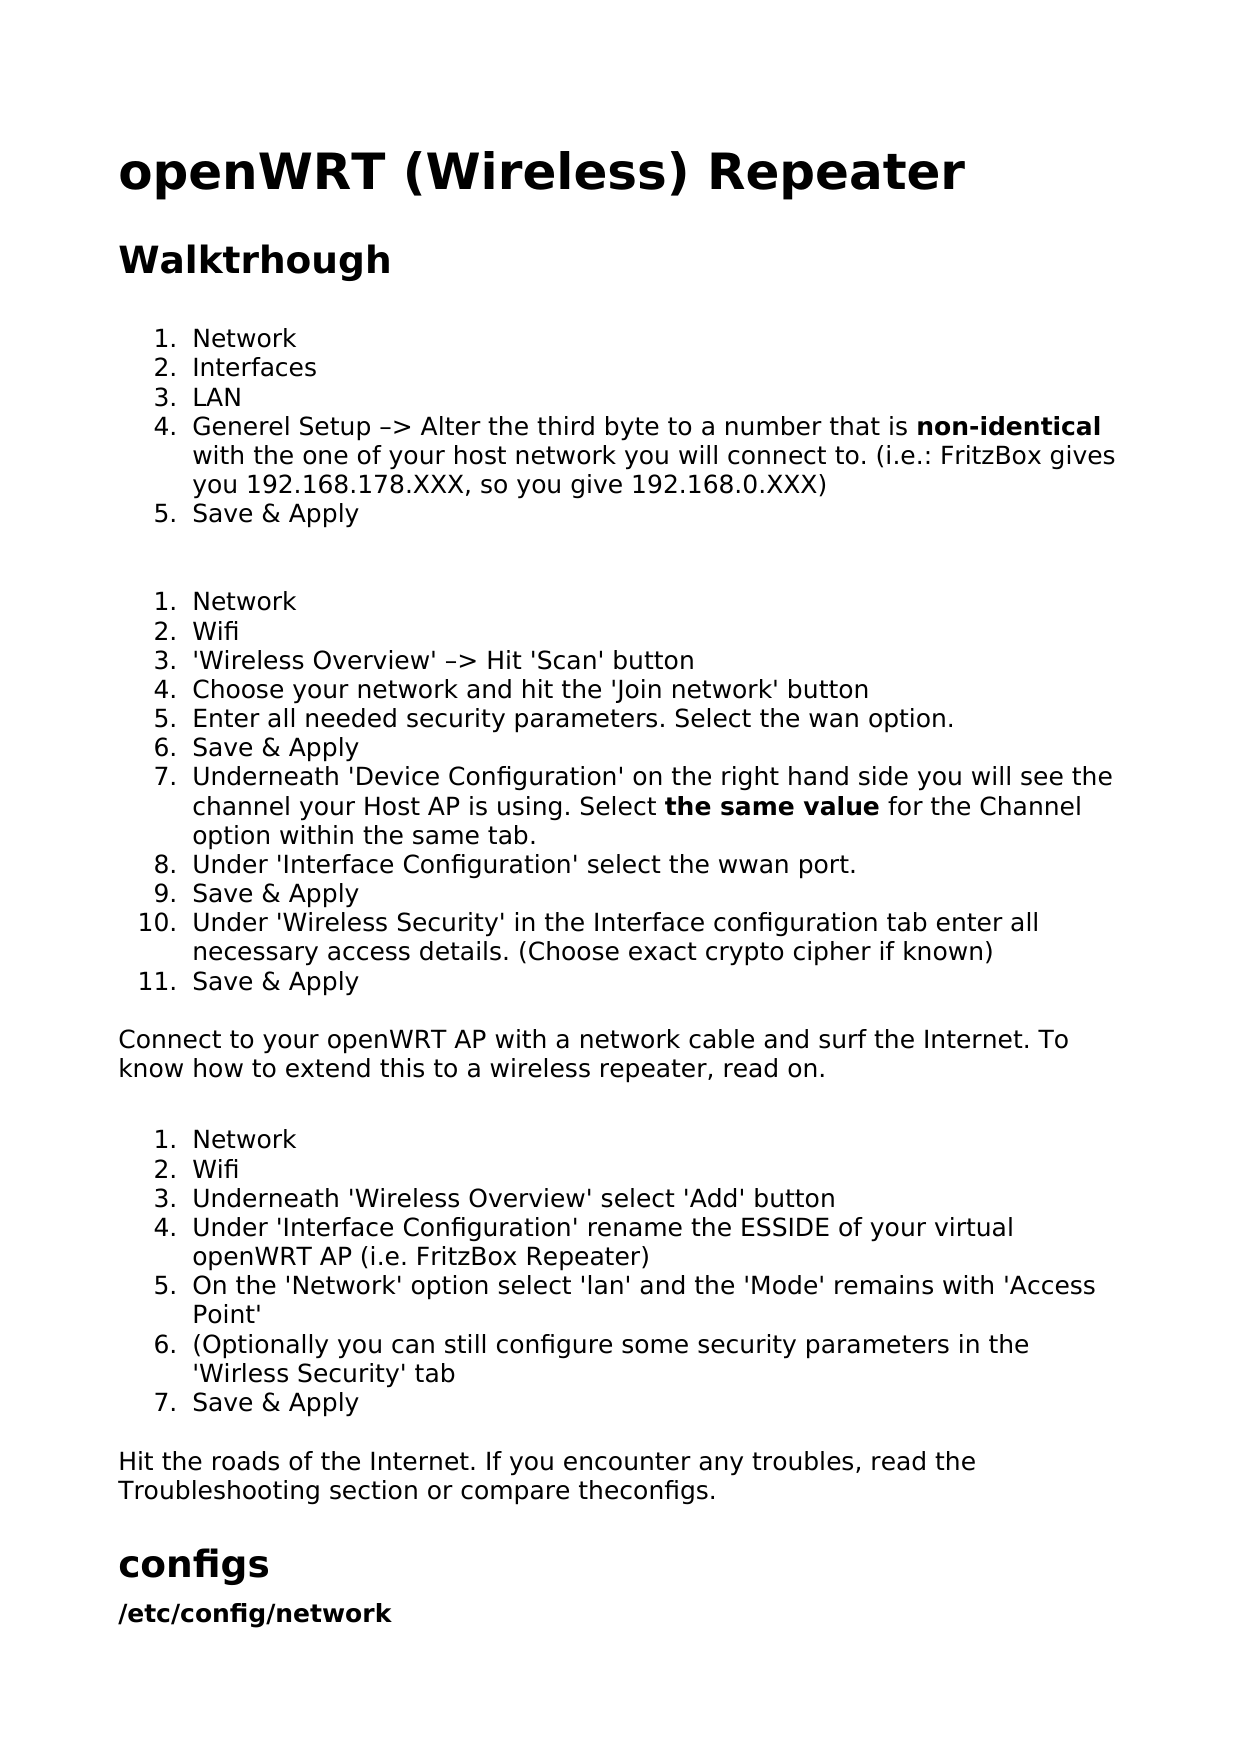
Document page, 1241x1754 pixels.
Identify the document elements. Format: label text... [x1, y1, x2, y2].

list Network [177, 1126, 1122, 1155]
list Save & Apply [177, 499, 1122, 529]
list Network [177, 324, 1122, 354]
list Choose your network and hit the 'Join network' button [177, 675, 1122, 704]
text Hit the roads of the Internet. If you encounter any troubles, read the Troubleshooting section or compare theconfigs. [118, 1447, 1122, 1505]
list Wifi [177, 617, 1122, 646]
list Interfaces [177, 354, 1122, 383]
text /etc/config/network [118, 1599, 1122, 1628]
list Under 'Wireless Security' in the Interface configuration tab enter all necessary access details. (Choose exact crypto cipher if known) [177, 908, 1122, 967]
list Save & Apply [177, 879, 1122, 908]
subtitle Walktrhough [118, 239, 1122, 282]
list Network [177, 588, 1122, 617]
list Save & Apply [177, 733, 1122, 763]
list Underneath 'Wireless Overview' select 'Add' button [177, 1184, 1122, 1213]
list Wifi [177, 1155, 1122, 1184]
subtitle openWRT (Wireless) Repeater [118, 143, 1122, 201]
list On the 'Network' option select 'lan' and the 'Mode' remains with 'Access Point' [177, 1272, 1122, 1330]
list Enter all needed security parameters. Select the wan option. [177, 704, 1122, 733]
list Under 'Interface Configuration' select the wwan port. [177, 850, 1122, 879]
list LAN [177, 383, 1122, 412]
list (Optionally you can still configure some security parameters in the 'Wirless Security' tab [177, 1330, 1122, 1388]
subtitle configs [118, 1543, 1122, 1586]
list 'Wireless Overview' –> Hit 'Scan' button [177, 646, 1122, 675]
list Save & Apply [177, 1388, 1122, 1417]
text Connect to your openWRT AP with a network cable and surf the Internet. To know how to extend this to a wireless repeater, read on. [118, 1025, 1122, 1084]
list Generel Setup –> Alter the third byte to a number that is non-identical with the one of your host network you will connect to. (i.e.: FritzBox gives you 192.168.178.XXX, so you give 192.168.0.XXX) [177, 412, 1122, 499]
list Under 'Interface Configuration' rename the ESSIDE of your virtual openWRT AP (i.e. FritzBox Repeater) [177, 1213, 1122, 1272]
list Save & Apply [177, 967, 1122, 996]
list Underneath 'Device Configuration' on the right hand side you will see the channel your Host AP is using. Select the same value for the Channel option within the same tab. [177, 763, 1122, 850]
